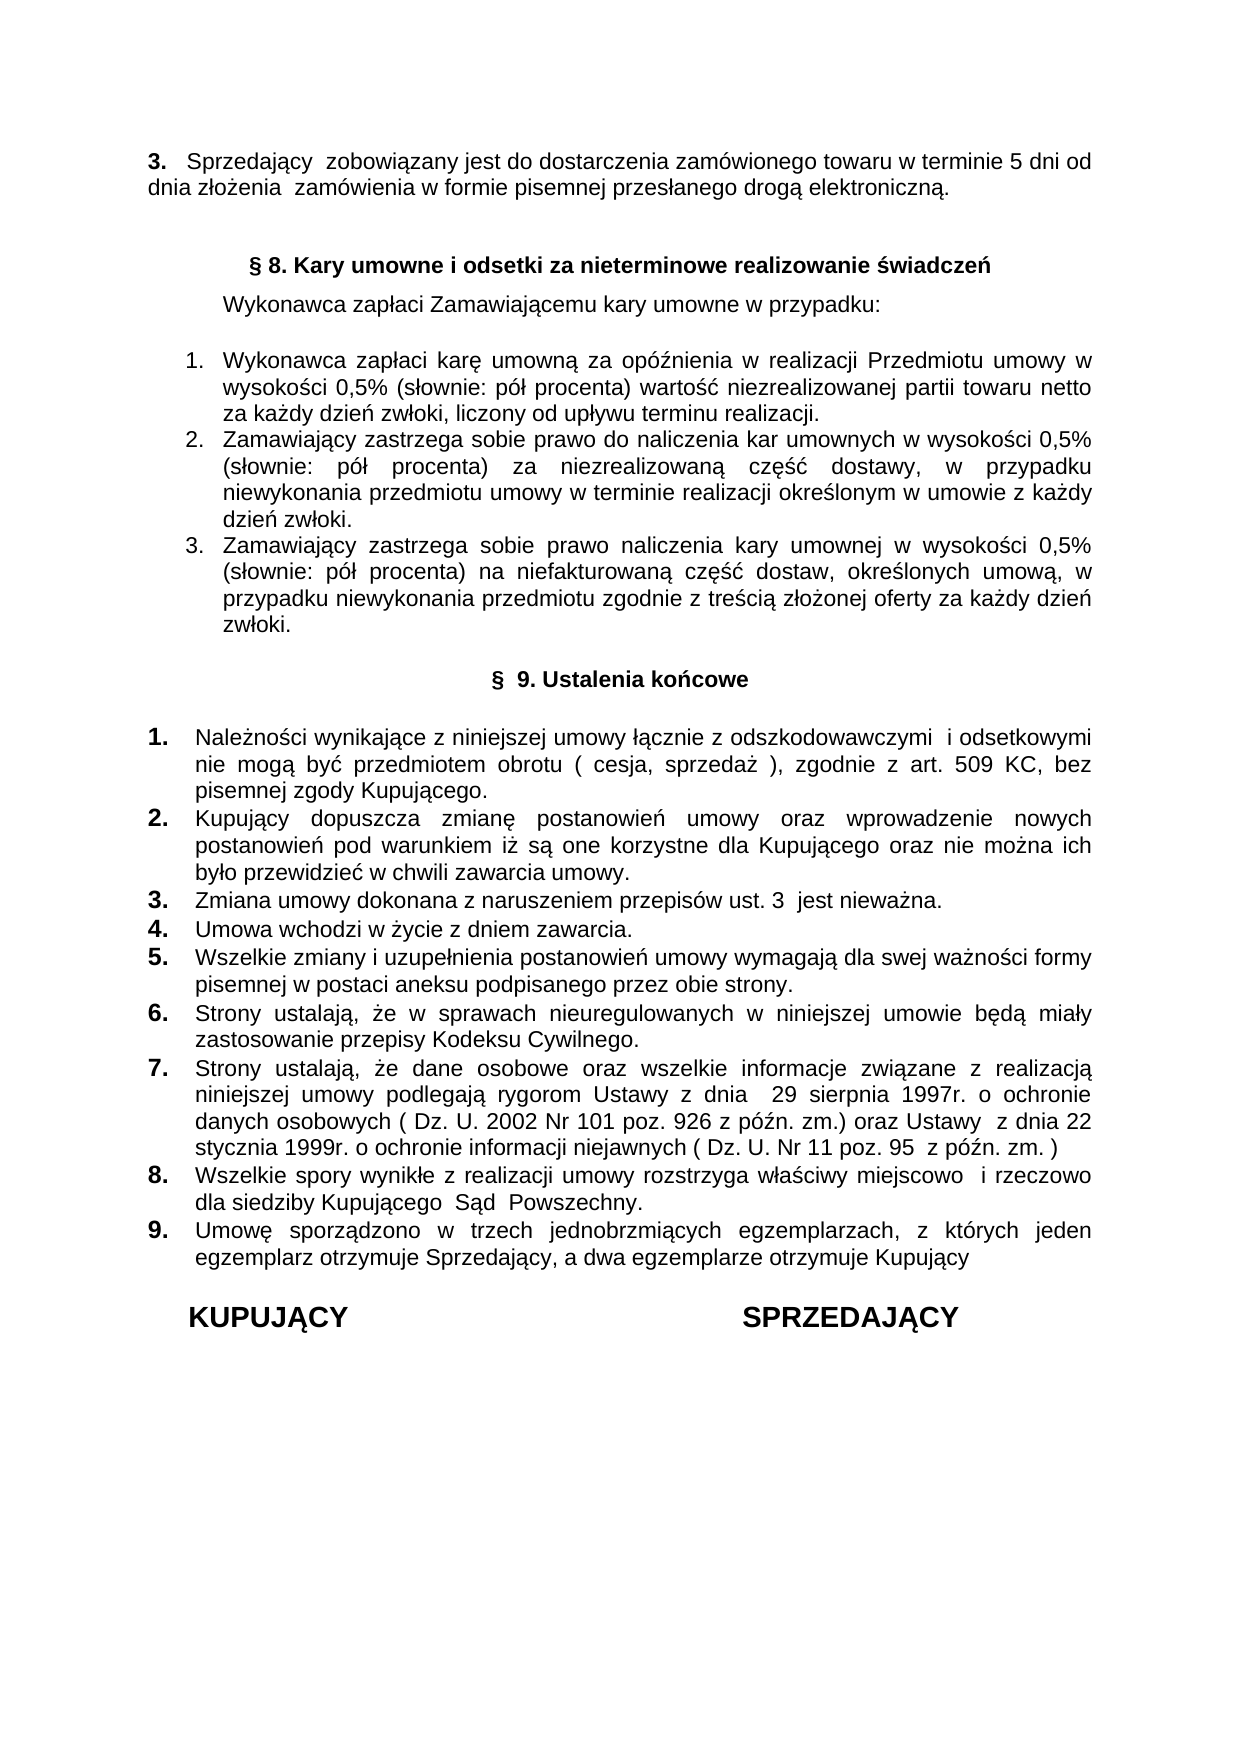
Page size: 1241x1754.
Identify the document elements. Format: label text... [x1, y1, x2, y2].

list Wykonawca zapłaci Zamawiającemu kary umowne w przypadku: [185, 291, 1093, 317]
text § 8. Kary umowne i odsetki za nieterminowe realizowanie świadczeń [148, 252, 1093, 278]
list Należności wynikające z niniejszej umowy łącznie z odszkodowawczymi i odsetkowymi nie mogą być przedmiotem obrotu ( cesja, sprzedaż ), zgodnie z art. 509 KC, bez pisemnej zgody Kupującego. [148, 722, 1093, 803]
list Wykonawca zapłaci karę umowną za opóźnienia w realizacji Przedmiotu umowy w wysokości 0,5% (słownie: pół procenta) wartość niezrealizowanej partii towaru netto za każdy dzień zwłoki, liczony od upływu terminu realizacji. [185, 347, 1093, 426]
list Umowa wchodzi w życie z dniem zawarcia. [148, 914, 1093, 942]
list Zamawiający zastrzega sobie prawo naliczenia kary umownej w wysokości 0,5% (słownie: pół procenta) na niefakturowaną część dostaw, określonych umową, w przypadku niewykonania przedmiotu zgodnie z treścią złożonej oferty za każdy dzień zwłoki. [185, 532, 1093, 637]
text § 9. Ustalenia końcowe [148, 666, 1093, 693]
list Zmiana umowy dokonana z naruszeniem przepisów ust. 3 jest nieważna. [148, 885, 1093, 914]
list Strony ustalają, że w sprawach nieuregulowanych w niniejszej umowie będą miały zastosowanie przepisy Kodeksu Cywilnego. [148, 997, 1093, 1053]
list Umowę sporządzono w trzech jednobrzmiących egzemplarzach, z których jeden egzemplarz otrzymuje Sprzedający, a dwa egzemplarze otrzymuje Kupujący [148, 1216, 1093, 1271]
list Kupujący dopuszcza zmianę postanowień umowy oraz wprowadzenie nowych postanowień pod warunkiem iż są one korzystne dla Kupującego oraz nie można ich było przewidzieć w chwili zawarcia umowy. [148, 803, 1093, 885]
list Wszelkie zmiany i uzupełnienia postanowień umowy wymagają dla swej ważności formy pisemnej w postaci aneksu podpisanego przez obie strony. [148, 942, 1093, 997]
text KUPUJĄCY SPRZEDAJĄCY [148, 1300, 1093, 1333]
list Wszelkie spory wynikłe z realizacji umowy rozstrzyga właściwy miejscowo i rzeczowo dla siedziby Kupującego Sąd Powszechny. [148, 1160, 1093, 1216]
list Zamawiający zastrzega sobie prawo do naliczenia kar umownych w wysokości 0,5% (słownie: pół procenta) za niezrealizowaną część dostawy, w przypadku niewykonania przedmiotu umowy w terminie realizacji określonym w umowie z każdy dzień zwłoki. [185, 426, 1093, 532]
list Strony ustalają, że dane osobowe oraz wszelkie informacje związane z realizacją niniejszej umowy podlegają rygorom Ustawy z dnia 29 sierpnia 1997r. o ochronie danych osobowych ( Dz. U. 2002 Nr 101 poz. 926 z późn. zm.) oraz Ustawy z dnia 22 stycznia 1999r. o ochronie informacji niejawnych ( Dz. U. Nr 11 poz. 95 z późn. zm. ) [148, 1053, 1093, 1160]
text 3. Sprzedający zobowiązany jest do dostarczenia zamówionego towaru w terminie 5 dni od dnia złożenia zamówienia w formie pisemnej przesłanego drogą elektroniczną. [148, 148, 1093, 200]
